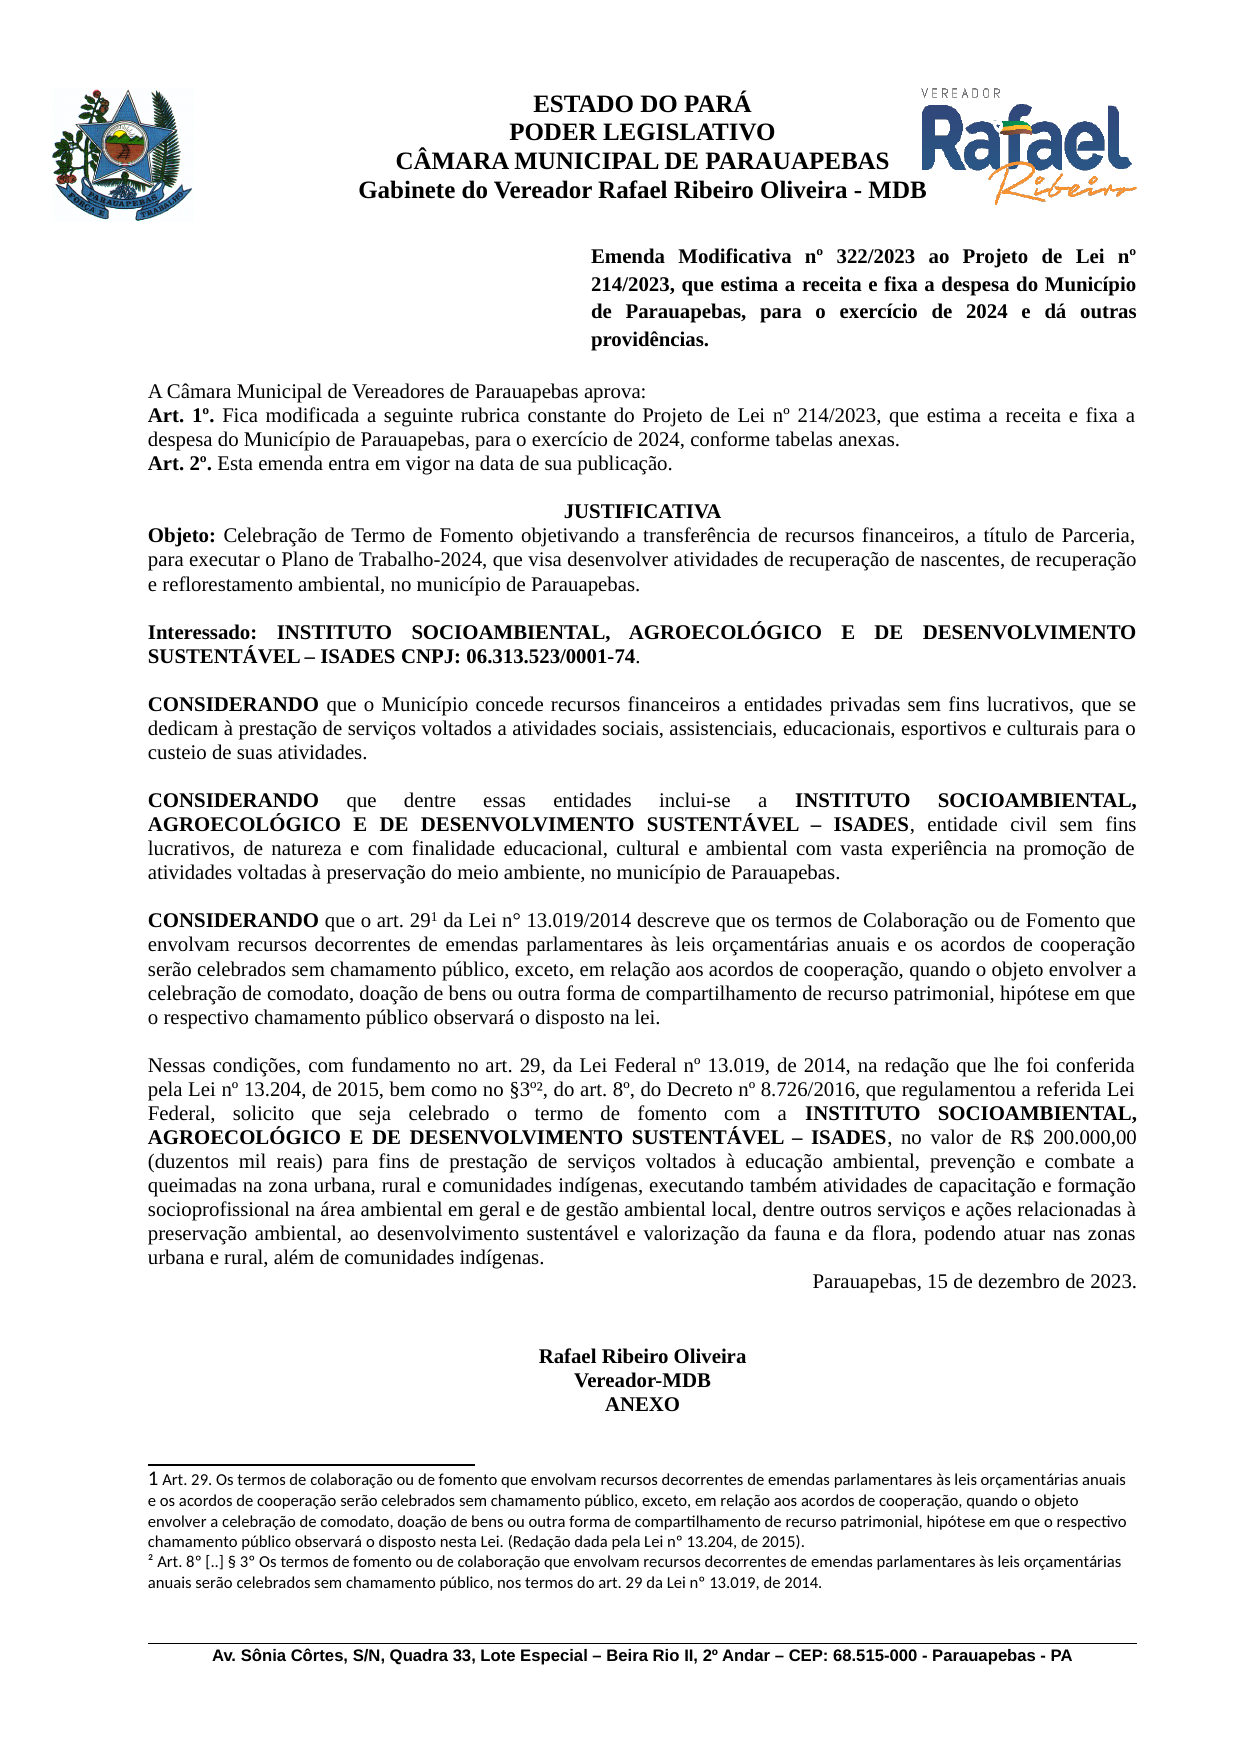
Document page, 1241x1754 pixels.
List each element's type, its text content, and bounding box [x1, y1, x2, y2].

text Interessado: INSTITUTO SOCIOAMBIENTAL, AGROECOLÓGICO E DE DESENVOLVIMENTO SUSTENTÁVEL – ISADES CNPJ: 06.313.523/0001-74. [148, 619, 1137, 668]
text Parauapebas, 15 de dezembro de 2023. [148, 1269, 1137, 1293]
text ² Art. 8º [..] § 3º Os termos de fomento ou de colaboração que envolvam recursos decorrentes de emendas parlamentares às leis orçamentárias anuais serão celebrados sem chamamento público, nos termos do art. 29 da Lei nº 13.019, de 2014. [148, 1552, 1137, 1592]
text CONSIDERANDO que o art. 29 da Lei n° 13.019/2014 descreve que os termos de Colaboração ou de Fomento que envolvam recursos decorrentes de emendas parlamentares às leis orçamentárias anuais e os acordos de cooperação serão celebrados sem chamamento público, exceto, em relação aos acordos de cooperação, quando o objeto envolver a celebração de comodato, doação de bens ou outra forma de compartilhamento de recurso patrimonial, hipótese em que o respectivo chamamento público observará o disposto na lei. [148, 908, 1137, 1029]
text Nessas condições, com fundamento no art. 29, da Lei Federal nº 13.019, de 2014, na redação que lhe foi conferida pela Lei nº 13.204, de 2015, bem como no §3º², do art. 8º, do Decreto nº 8.726/2016, que regulamentou a referida Lei Federal, solicito que seja celebrado o termo de fomento com a INSTITUTO SOCIOAMBIENTAL, AGROECOLÓGICO E DE DESENVOLVIMENTO SUSTENTÁVEL – ISADES, no valor de R$ 200.000,00 (duzentos mil reais) para fins de prestação de serviços voltados à educação ambiental, prevenção e combate a queimadas na zona urbana, rural e comunidades indígenas, executando também atividades de capacitação e formação socioprofissional na área ambiental em geral e de gestão ambiental local, dentre outros serviços e ações relacionadas à preservação ambiental, ao desenvolvimento sustentável e valorização da fauna e da flora, podendo atuar nas zonas urbana e rural, além de comunidades indígenas. [148, 1053, 1137, 1269]
text Emenda Modificativa nº 322/2023 ao Projeto de Lei nº 214/2023, que estima a receita e fixa a despesa do Município de Parauapebas, para o exercício de 2024 e dá outras providências. [591, 244, 1137, 351]
text JUSTIFICATIVA [148, 499, 1137, 523]
text Art. 2º. Esta emenda entra em vigor na data de sua publicação. [148, 451, 1137, 475]
text Art. 29. Os termos de colaboração ou de fomento que envolvam recursos decorrentes de emendas parlamentares às leis orçamentárias anuais e os acordos de cooperação serão celebrados sem chamamento público, exceto, em relação aos acordos de cooperação, quando o objeto envolver a celebração de comodato, doação de bens ou outra forma de compartilhamento de recurso patrimonial, hipótese em que o respectivo chamamento público observará o disposto nesta Lei. (Redação dada pela Lei nº 13.204, de 2015). [148, 1465, 1137, 1552]
text CONSIDERANDO que o Município concede recursos financeiros a entidades privadas sem fins lucrativos, que se dedicam à prestação de serviços voltados a atividades sociais, assistenciais, educacionais, esportivos e culturais para o custeio de suas atividades. [148, 692, 1137, 764]
text A Câmara Municipal de Vereadores de Parauapebas aprova: [148, 379, 1137, 403]
text Rafael Ribeiro Oliveira [148, 1344, 1137, 1368]
text Art. 1º. Fica modificada a seguinte rubrica constante do Projeto de Lei nº 214/2023, que estima a receita e fixa a despesa do Município de Parauapebas, para o exercício de 2024, conforme tabelas anexas. [148, 403, 1137, 451]
text Objeto: Celebração de Termo de Fomento objetivando a transferência de recursos financeiros, a título de Parceria, para executar o Plano de Trabalho-2024, que visa desenvolver atividades de recuperação de nascentes, de recuperação e reflorestamento ambiental, no município de Parauapebas. [148, 523, 1137, 596]
text CONSIDERANDO que dentre essas entidades inclui-se a INSTITUTO SOCIOAMBIENTAL, AGROECOLÓGICO E DE DESENVOLVIMENTO SUSTENTÁVEL – ISADES, entidade civil sem fins lucrativos, de natureza e com finalidade educacional, cultural e ambiental com vasta experiência na promoção de atividades voltadas à preservação do meio ambiente, no município de Parauapebas. [148, 788, 1137, 884]
text Vereador-MDB [148, 1368, 1137, 1392]
text ANEXO [148, 1392, 1137, 1416]
